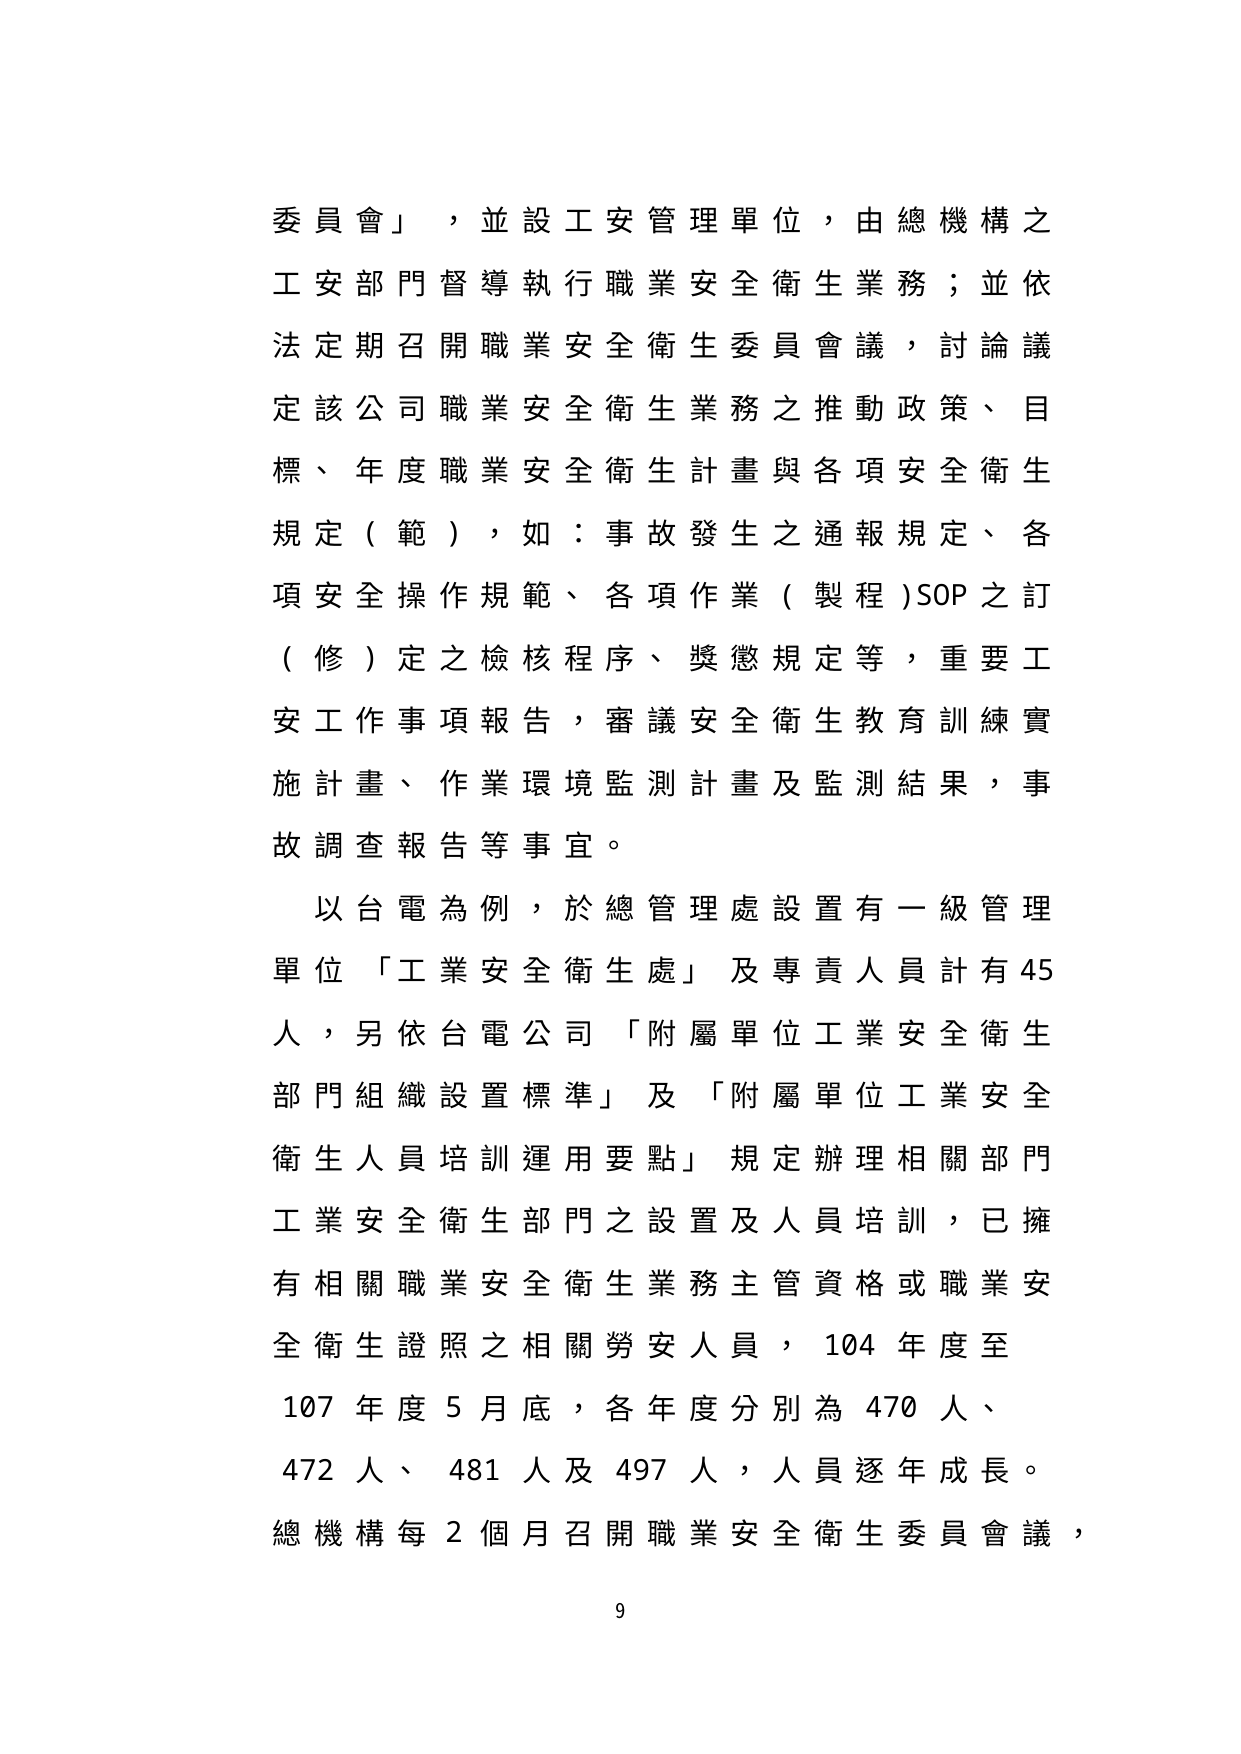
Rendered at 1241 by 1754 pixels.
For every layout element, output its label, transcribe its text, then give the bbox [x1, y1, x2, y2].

text 以台電為例，於總管理處設置有一級管理單位「工業安全衛生處」及專責人員計有45人，另依台電公司「附屬單位工業安全衛生部門組織設置標準」及「附屬單位工業安全衛生人員培訓運用要點」規定辦理相關部門工業安全衛生部門之設置及人員培訓，已擁有相關職業安全衛生業務主管資格或職業安全衛生證照之相關勞安人員，104年度至107年度5月底，各年度分別為470人、472人、481人及497人，人員逐年成長。總機構每2個月召開職業安全衛生委員會議，審議相關安全衛生議案。 [242, 865, 1058, 1552]
text 台電、中油、臺糖、臺水、臺酒、桃機、台鐵、臺灣港務及中華郵政等國營事業，於總機構及符合職安法第10條規定之相關部門、單位、工廠(場)等均成立「職業安全衛生委員會」，並設工安管理單位，由總機構之工安部門督導執行職業安全衛生業務；並依法定期召開職業安全衛生委員會議，討論議定該公司職業安全衛生業務之推動政策、目標、年度職業安全衛生計畫與各項安全衛生規定(範)，如：事故發生之通報規定、各項安全操作規範、各項作業(製程)SOP之訂(修)定之檢核程序、獎懲規定等，重要工安工作事項報告，審議安全衛生教育訓練實施計畫、作業環境監測計畫及監測結果，事故調查報告等事宜。 [242, 177, 1058, 865]
